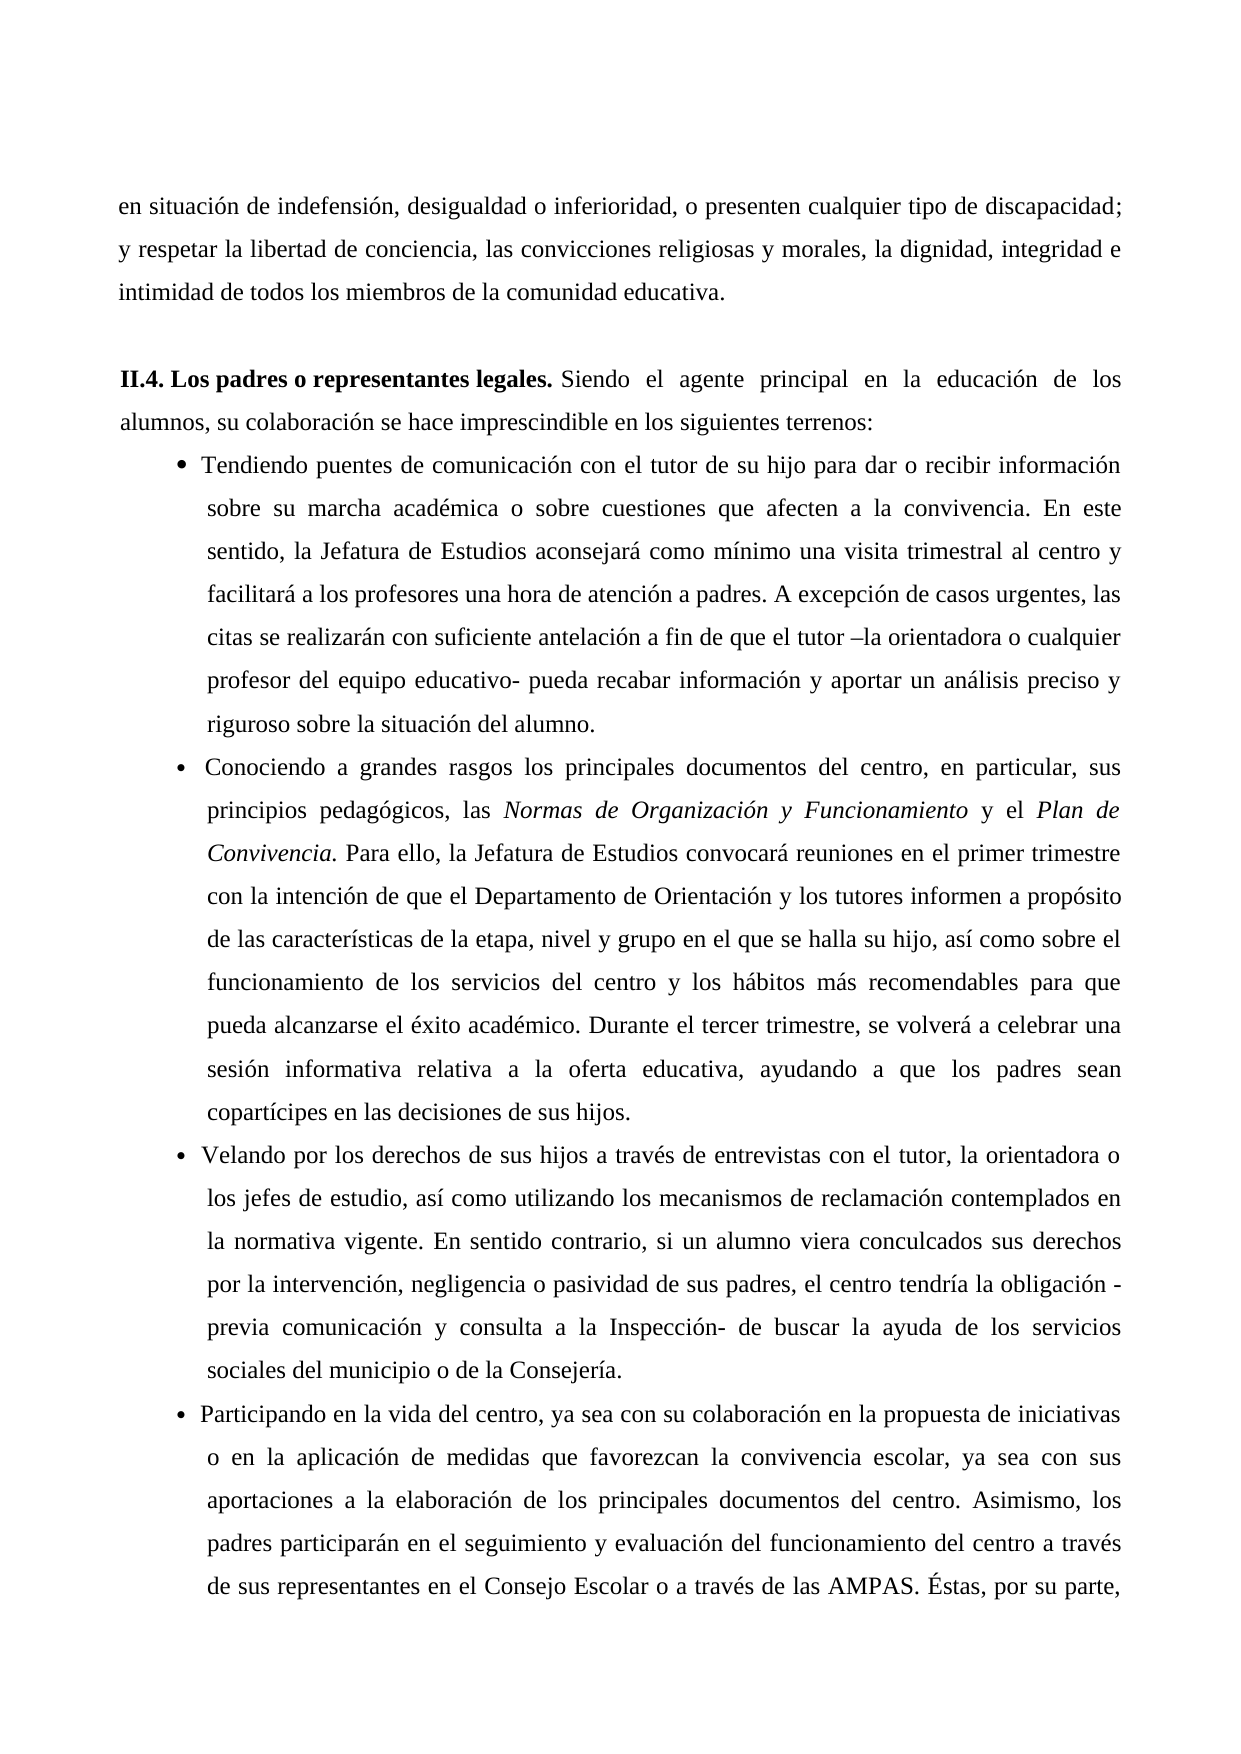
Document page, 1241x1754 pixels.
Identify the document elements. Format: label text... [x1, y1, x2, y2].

text II.4. Los padres o representantes legales. Siendo el agente principal en la educación de los alumnos, su colaboración se hace imprescindible en los siguientes terrenos: [120, 364, 1122, 436]
list Conociendo a grandes rasgos los principales documentos del centro, en particular, sus principios pedagógicos, las Normas de Organización y Funcionamiento y el Plan de Convivencia. Para ello, la Jefatura de Estudios convocará reuniones en el primer trimestre con la intención de que el Departamento de Orientación y los tutores informen a propósito de las características de la etapa, nivel y grupo en el que se halla su hijo, así como sobre el funcionamiento de los servicios del centro y los hábitos más recomendables para que pueda alcanzarse el éxito académico. Durante el tercer trimestre, se volverá a celebrar una sesión informativa relativa a la oferta educativa, ayudando a que los padres sean copartícipes en las decisiones de sus hijos. [177, 752, 1122, 1126]
list Participando en la vida del centro, ya sea con su colaboración en la propuesta de iniciativas o en la aplicación de medidas que favorezcan la convivencia escolar, ya sea con sus aportaciones a la elaboración de los principales documentos del centro. Asimismo, los padres participarán en el seguimiento y evaluación del funcionamiento del centro a través de sus representantes en el Consejo Escolar o a través de las AMPAS. Éstas, por su parte, [177, 1399, 1122, 1600]
text en situación de indefensión, desigualdad o inferioridad, o presenten cualquier tipo de discapacidad; y respetar la libertad de conciencia, las convicciones religiosas y morales, la dignidad, integridad e intimidad de todos los miembros de la comunidad educativa. [118, 191, 1122, 306]
list Tendiendo puentes de comunicación con el tutor de su hijo para dar o recibir información sobre su marcha académica o sobre cuestiones que afecten a la convivencia. En este sentido, la Jefatura de Estudios aconsejará como mínimo una visita trimestral al centro y facilitará a los profesores una hora de atención a padres. A excepción de casos urgentes, las citas se realizarán con suficiente antelación a fin de que el tutor –la orientadora o cualquier profesor del equipo educativo- pueda recabar información y aportar un análisis preciso y riguroso sobre la situación del alumno. [177, 450, 1122, 737]
list Velando por los derechos de sus hijos a través de entrevistas con el tutor, la orientadora o los jefes de estudio, así como utilizando los mecanismos de reclamación contemplados en la normativa vigente. En sentido contrario, si un alumno viera conculcados sus derechos por la intervención, negligencia o pasividad de sus padres, el centro tendría la obligación -previa comunicación y consulta a la Inspección- de buscar la ayuda de los servicios sociales del municipio o de la Consejería. [177, 1140, 1122, 1384]
